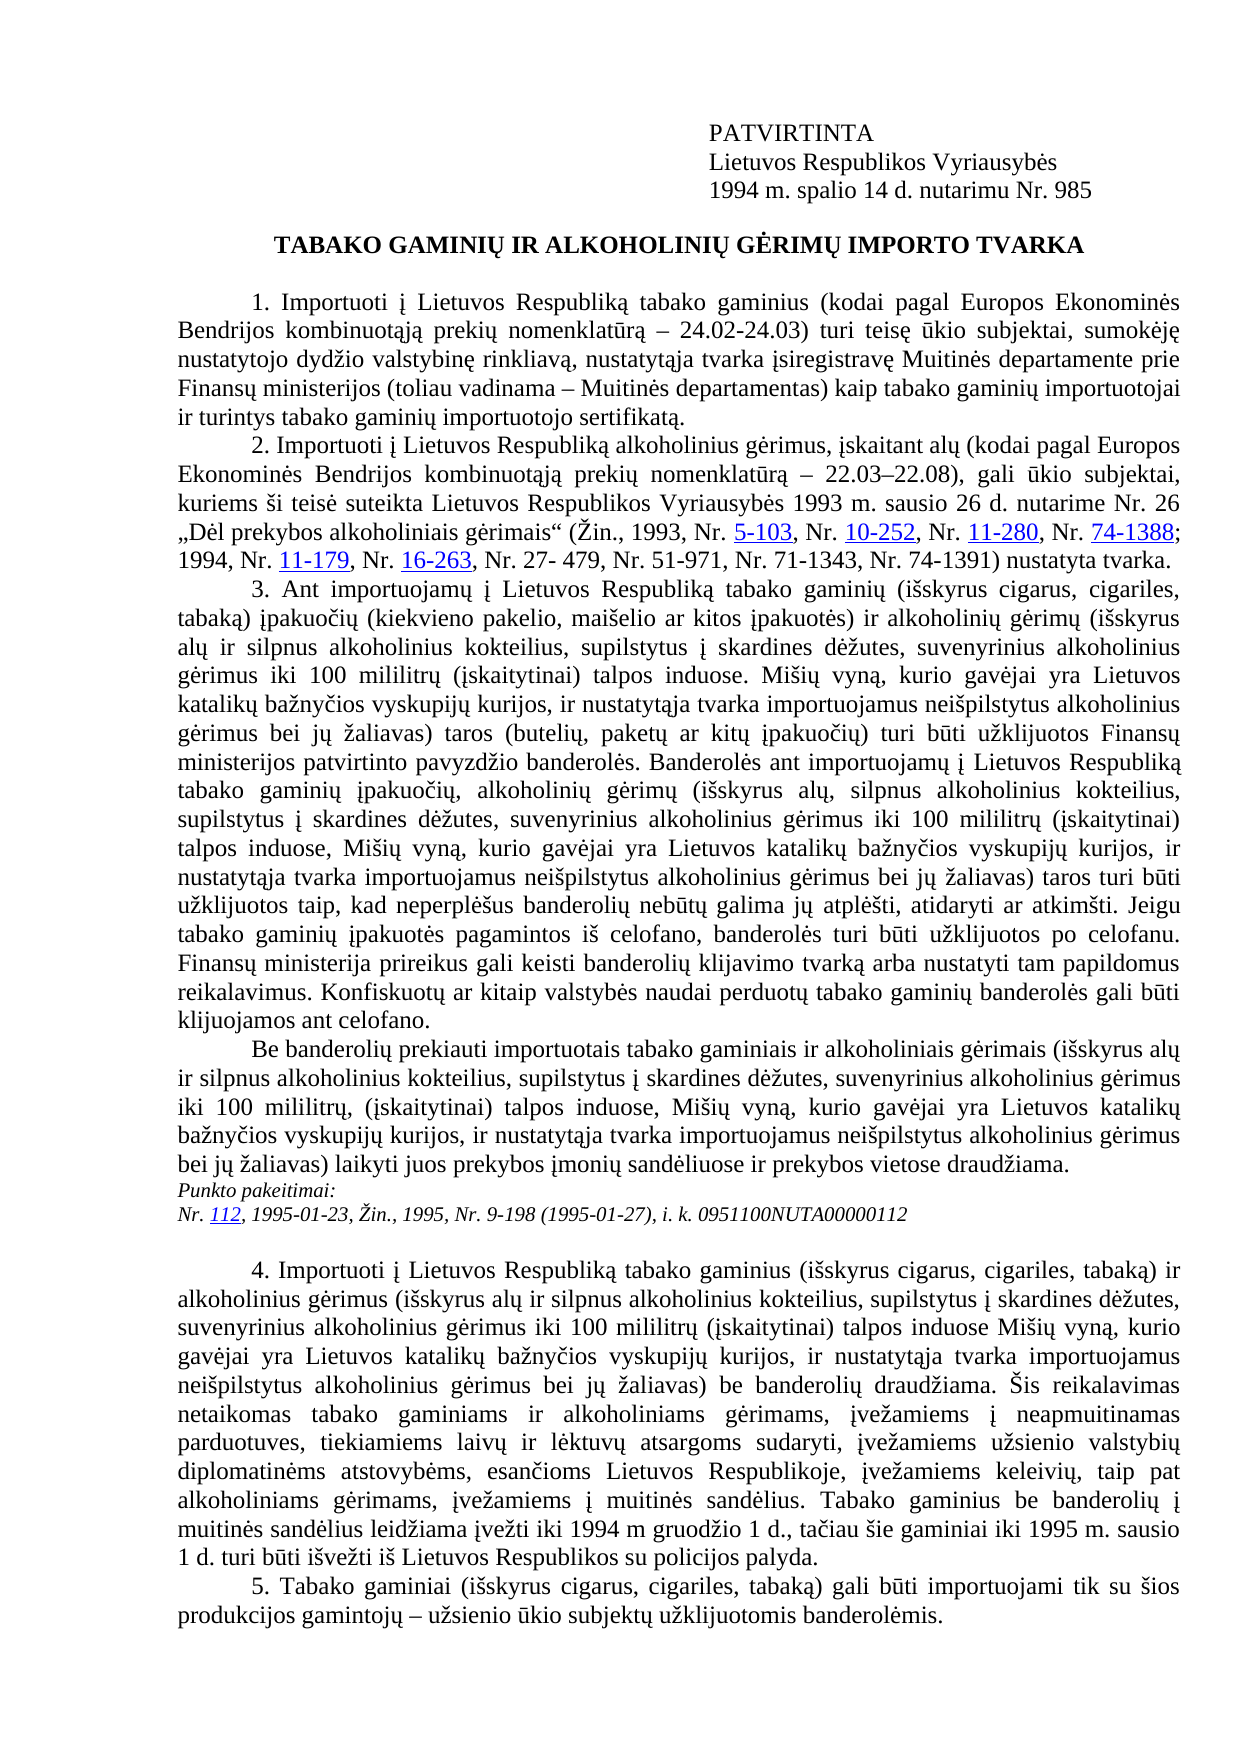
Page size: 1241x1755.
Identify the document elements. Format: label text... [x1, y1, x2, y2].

text 1. Importuoti į Lietuvos Respubliką tabako gaminius (kodai pagal Europos Ekonominės Bendrijos kombinuotąją prekių nomenklatūrą – 24.02-24.03) turi teisę ūkio subjektai, sumokėję nustatytojo dydžio valstybinę rinkliavą, nustatytąja tvarka įsiregistravę Muitinės departamente prie Finansų ministerijos (toliau vadinama – Muitinės departamentas) kaip tabako gaminių importuotojai ir turintys tabako gaminių importuotojo sertifikatą. [177, 287, 1181, 431]
text Lietuvos Respublikos Vyriausybės [177, 147, 1181, 176]
text Be banderolių prekiauti importuotais tabako gaminiais ir alkoholiniais gėrimais (išskyrus alų ir silpnus alkoholinius kokteilius, supilstytus į skardines dėžutes, suvenyrinius alkoholinius gėrimus iki 100 mililitrų, (įskaitytinai) talpos induose, Mišių vyną, kurio gavėjai yra Lietuvos katalikų bažnyčios vyskupijų kurijos, ir nustatytąja tvarka importuojamus neišpilstytus alkoholinius gėrimus bei jų žaliavas) laikyti juos prekybos įmonių sandėliuose ir prekybos vietose draudžiama. [177, 1034, 1181, 1178]
text Nr. 112, 1995-01-23, Žin., 1995, Nr. 9-198 (1995-01-27), i. k. 0951100NUTA00000112 [177, 1202, 1181, 1226]
text Punkto pakeitimai: [177, 1178, 1181, 1202]
text PATVIRTINTA [709, 118, 1181, 147]
text 4. Importuoti į Lietuvos Respubliką tabako gaminius (išskyrus cigarus, cigariles, tabaką) ir alkoholinius gėrimus (išskyrus alų ir silpnus alkoholinius kokteilius, supilstytus į skardines dėžutes, suvenyrinius alkoholinius gėrimus iki 100 mililitrų (įskaitytinai) talpos induose Mišių vyną, kurio gavėjai yra Lietuvos katalikų bažnyčios vyskupijų kurijos, ir nustatytąja tvarka importuojamus neišpilstytus alkoholinius gėrimus bei jų žaliavas) be banderolių draudžiama. Šis reikalavimas netaikomas tabako gaminiams ir alkoholiniams gėrimams, įvežamiems į neapmuitinamas parduotuves, tiekiamiems laivų ir lėktuvų atsargoms sudaryti, įvežamiems užsienio valstybių diplomatinėms atstovybėms, esančioms Lietuvos Respublikoje, įvežamiems keleivių, taip pat alkoholiniams gėrimams, įvežamiems į muitinės sandėlius. Tabako gaminius be banderolių į muitinės sandėlius leidžiama įvežti iki 1994 m gruodžio 1 d., tačiau šie gaminiai iki 1995 m. sausio 1 d. turi būti išvežti iš Lietuvos Respublikos su policijos palyda. [177, 1255, 1181, 1571]
text 1994 m. spalio 14 d. nutarimu Nr. 985 [177, 176, 1181, 204]
text 2. Importuoti į Lietuvos Respubliką alkoholinius gėrimus, įskaitant alų (kodai pagal Europos Ekonominės Bendrijos kombinuotąją prekių nomenklatūrą – 22.03–22.08), gali ūkio subjektai, kuriems ši teisė suteikta Lietuvos Respublikos Vyriausybės 1993 m. sausio 26 d. nutarime Nr. 26 „Dėl prekybos alkoholiniais gėrimais“ (Žin., 1993, Nr. 5-103, Nr. 10-252, Nr. 11-280, Nr. 74-1388; 1994, Nr. 11-179, Nr. 16-263, Nr. 27- 479, Nr. 51-971, Nr. 71-1343, Nr. 74-1391) nustatyta tvarka. [177, 431, 1181, 574]
text 3. Ant importuojamų į Lietuvos Respubliką tabako gaminių (išskyrus cigarus, cigariles, tabaką) įpakuočių (kiekvieno pakelio, maišelio ar kitos įpakuotės) ir alkoholinių gėrimų (išskyrus alų ir silpnus alkoholinius kokteilius, supilstytus į skardines dėžutes, suvenyrinius alkoholinius gėrimus iki 100 mililitrų (įskaitytinai) talpos induose. Mišių vyną, kurio gavėjai yra Lietuvos katalikų bažnyčios vyskupijų kurijos, ir nustatytąja tvarka importuojamus neišpilstytus alkoholinius gėrimus bei jų žaliavas) taros (butelių, paketų ar kitų įpakuočių) turi būti užklijuotos Finansų ministerijos patvirtinto pavyzdžio banderolės. Banderolės ant importuojamų į Lietuvos Respubliką tabako gaminių įpakuočių, alkoholinių gėrimų (išskyrus alų, silpnus alkoholinius kokteilius, supilstytus į skardines dėžutes, suvenyrinius alkoholinius gėrimus iki 100 mililitrų (įskaitytinai) talpos induose, Mišių vyną, kurio gavėjai yra Lietuvos katalikų bažnyčios vyskupijų kurijos, ir nustatytąja tvarka importuojamus neišpilstytus alkoholinius gėrimus bei jų žaliavas) taros turi būti užklijuotos taip, kad neperplėšus banderolių nebūtų galima jų atplėšti, atidaryti ar atkimšti. Jeigu tabako gaminių įpakuotės pagamintos iš celofano, banderolės turi būti užklijuotos po celofanu. Finansų ministerija prireikus gali keisti banderolių klijavimo tvarką arba nustatyti tam papildomus reikalavimus. Konfiskuotų ar kitaip valstybės naudai perduotų tabako gaminių banderolės gali būti klijuojamos ant celofano. [177, 574, 1181, 1034]
text TABAKO GAMINIŲ IR ALKOHOLINIŲ GĖRIMŲ IMPORTO TVARKA [177, 233, 1181, 258]
text 5. Tabako gaminiai (išskyrus cigarus, cigariles, tabaką) gali būti importuojami tik su šios produkcijos gamintojų – užsienio ūkio subjektų užklijuotomis banderolėmis. [177, 1571, 1181, 1629]
